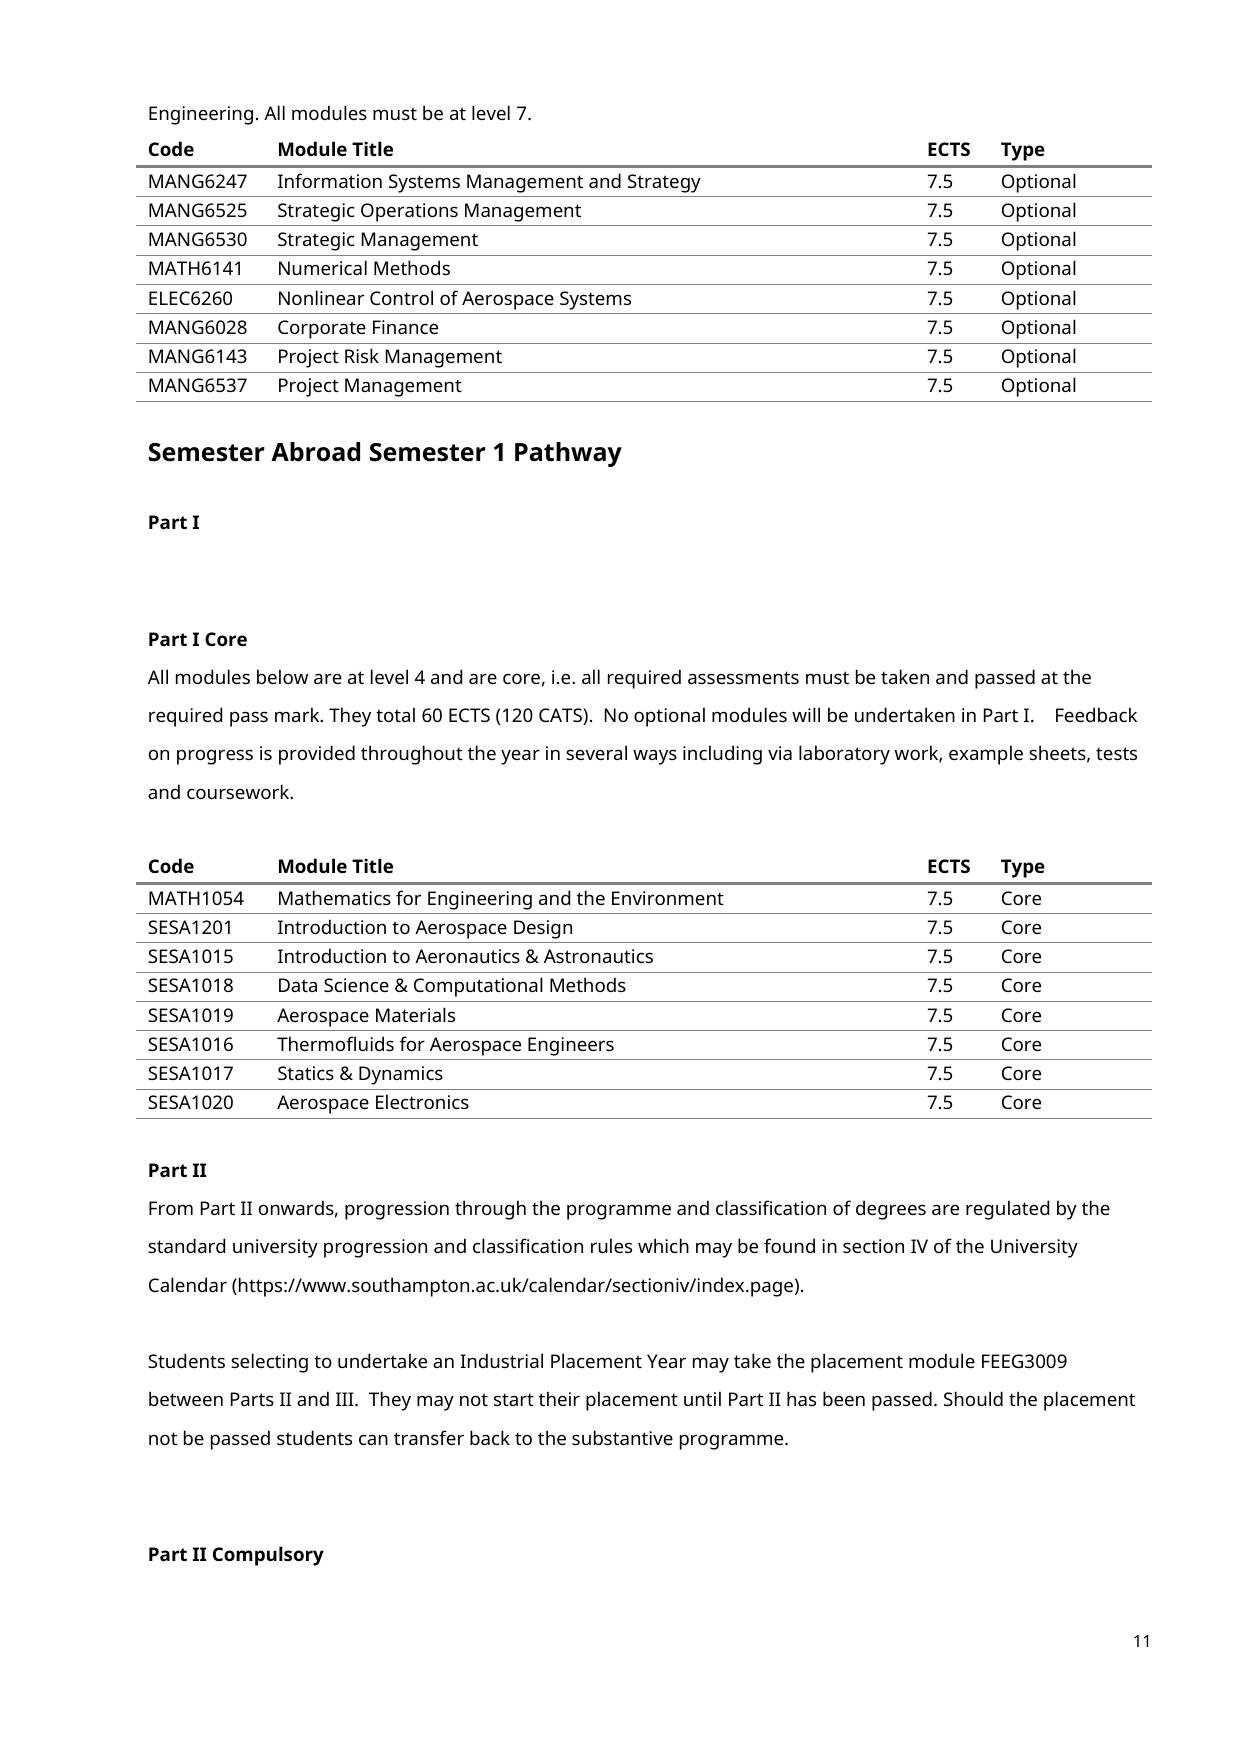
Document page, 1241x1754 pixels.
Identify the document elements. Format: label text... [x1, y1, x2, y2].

table_cell MANG6530 [136, 226, 266, 255]
table_cell SESA1017 [136, 1060, 266, 1089]
table_cell Optional [989, 197, 1152, 225]
table_cell Project Management [266, 373, 916, 401]
table_cell Statics & Dynamics [266, 1060, 916, 1089]
table_cell MANG6537 [136, 373, 266, 401]
table_cell Optional [989, 226, 1152, 255]
table_cell MANG6525 [136, 197, 266, 225]
table_cell Core [989, 885, 1152, 913]
table_cell SESA1020 [136, 1090, 266, 1118]
table_cell Core [989, 1031, 1152, 1059]
table_cell SESA1201 [136, 914, 266, 942]
table_cell Strategic Operations Management [266, 197, 916, 225]
table_cell Core [989, 1090, 1152, 1118]
table_cell MANG6143 [136, 344, 266, 372]
table_cell MANG6028 [136, 314, 266, 342]
table_cell ECTS [916, 854, 989, 882]
table_cell Optional [989, 344, 1152, 372]
table_cell Data Science & Computational Methods [266, 973, 916, 1001]
table_cell Core [989, 1060, 1152, 1089]
table_cell Project Risk Management [266, 344, 916, 372]
table_cell Introduction to Aerospace Design [266, 914, 916, 942]
table_cell Code [136, 137, 266, 165]
table_cell 7.5 [916, 973, 989, 1001]
table_cell 7.5 [916, 914, 989, 942]
table_cell 7.5 [916, 256, 989, 284]
table_cell Nonlinear Control of Aerospace Systems [266, 285, 916, 313]
table_cell Module Title [266, 854, 916, 882]
table_cell Engineering. All modules must be at level 7. [136, 99, 1152, 137]
table_cell Part II Compulsory [136, 1504, 1152, 1616]
table_cell Module Title [266, 137, 916, 165]
table_cell 7.5 [916, 285, 989, 313]
table_cell Part I Core All modules below are at level 4 and are core, i.e. all required assessments must be taken and passed at the required pass mark. They total 60 ECTS (120 CATS). No optional modules will be undertaken in Part I. Feedback on progress is provided throughout the year in several ways including via laboratory work, example sheets, tests and coursework. [136, 588, 1152, 853]
table_cell Type [989, 137, 1152, 165]
table_cell SESA1016 [136, 1031, 266, 1059]
table_cell 7.5 [916, 943, 989, 972]
table_cell Aerospace Materials [266, 1002, 916, 1030]
table_cell Optional [989, 256, 1152, 284]
table_cell 7.5 [916, 168, 989, 196]
table_cell Numerical Methods [266, 256, 916, 284]
table_cell 7.5 [916, 197, 989, 225]
table_cell 7.5 [916, 1002, 989, 1030]
table_cell ELEC6260 [136, 285, 266, 313]
table_cell SESA1015 [136, 943, 266, 972]
table_cell Semester Abroad Semester 1 Pathway [136, 402, 1152, 471]
table_cell Optional [989, 314, 1152, 342]
table_cell Introduction to Aeronautics & Astronautics [266, 943, 916, 972]
table_cell 7.5 [916, 314, 989, 342]
table_cell Part II From Part II onwards, progression through the programme and classification of degrees are regulated by the standard university progression and classification rules which may be found in section IV of the University Calendar (https://www.southampton.ac.uk/calendar/sectioniv/index.page). Students selecting to undertake an Industrial Placement Year may take the placement module FEEG3009 between Parts II and III. They may not start their placement until Part II has been passed. Should the placement not be passed students can transfer back to the substantive programme. [136, 1119, 1152, 1503]
table_cell 7.5 [916, 226, 989, 255]
table_cell Core [989, 1002, 1152, 1030]
table_cell Corporate Finance [266, 314, 916, 342]
table_cell 7.5 [916, 1060, 989, 1089]
table_cell Information Systems Management and Strategy [266, 168, 916, 196]
table_cell Core [989, 914, 1152, 942]
table_cell 7.5 [916, 1031, 989, 1059]
table_cell Core [989, 943, 1152, 972]
table_cell Mathematics for Engineering and the Environment [266, 885, 916, 913]
table_cell 7.5 [916, 1090, 989, 1118]
table_cell MATH1054 [136, 885, 266, 913]
table_cell MANG6247 [136, 168, 266, 196]
table_cell 7.5 [916, 344, 989, 372]
table_cell Core [989, 973, 1152, 1001]
table_cell Code [136, 854, 266, 882]
table_cell Aerospace Electronics [266, 1090, 916, 1118]
table_cell Optional [989, 373, 1152, 401]
table_cell MATH6141 [136, 256, 266, 284]
table_cell 7.5 [916, 885, 989, 913]
table_cell Strategic Management [266, 226, 916, 255]
table_cell Thermofluids for Aerospace Engineers [266, 1031, 916, 1059]
table_cell Optional [989, 285, 1152, 313]
table_cell Optional [989, 168, 1152, 196]
table_cell ECTS [916, 137, 989, 165]
table_cell SESA1018 [136, 973, 266, 1001]
table_cell Part I [136, 471, 1152, 588]
table_cell SESA1019 [136, 1002, 266, 1030]
table_cell Type [989, 854, 1152, 882]
table_cell 7.5 [916, 373, 989, 401]
